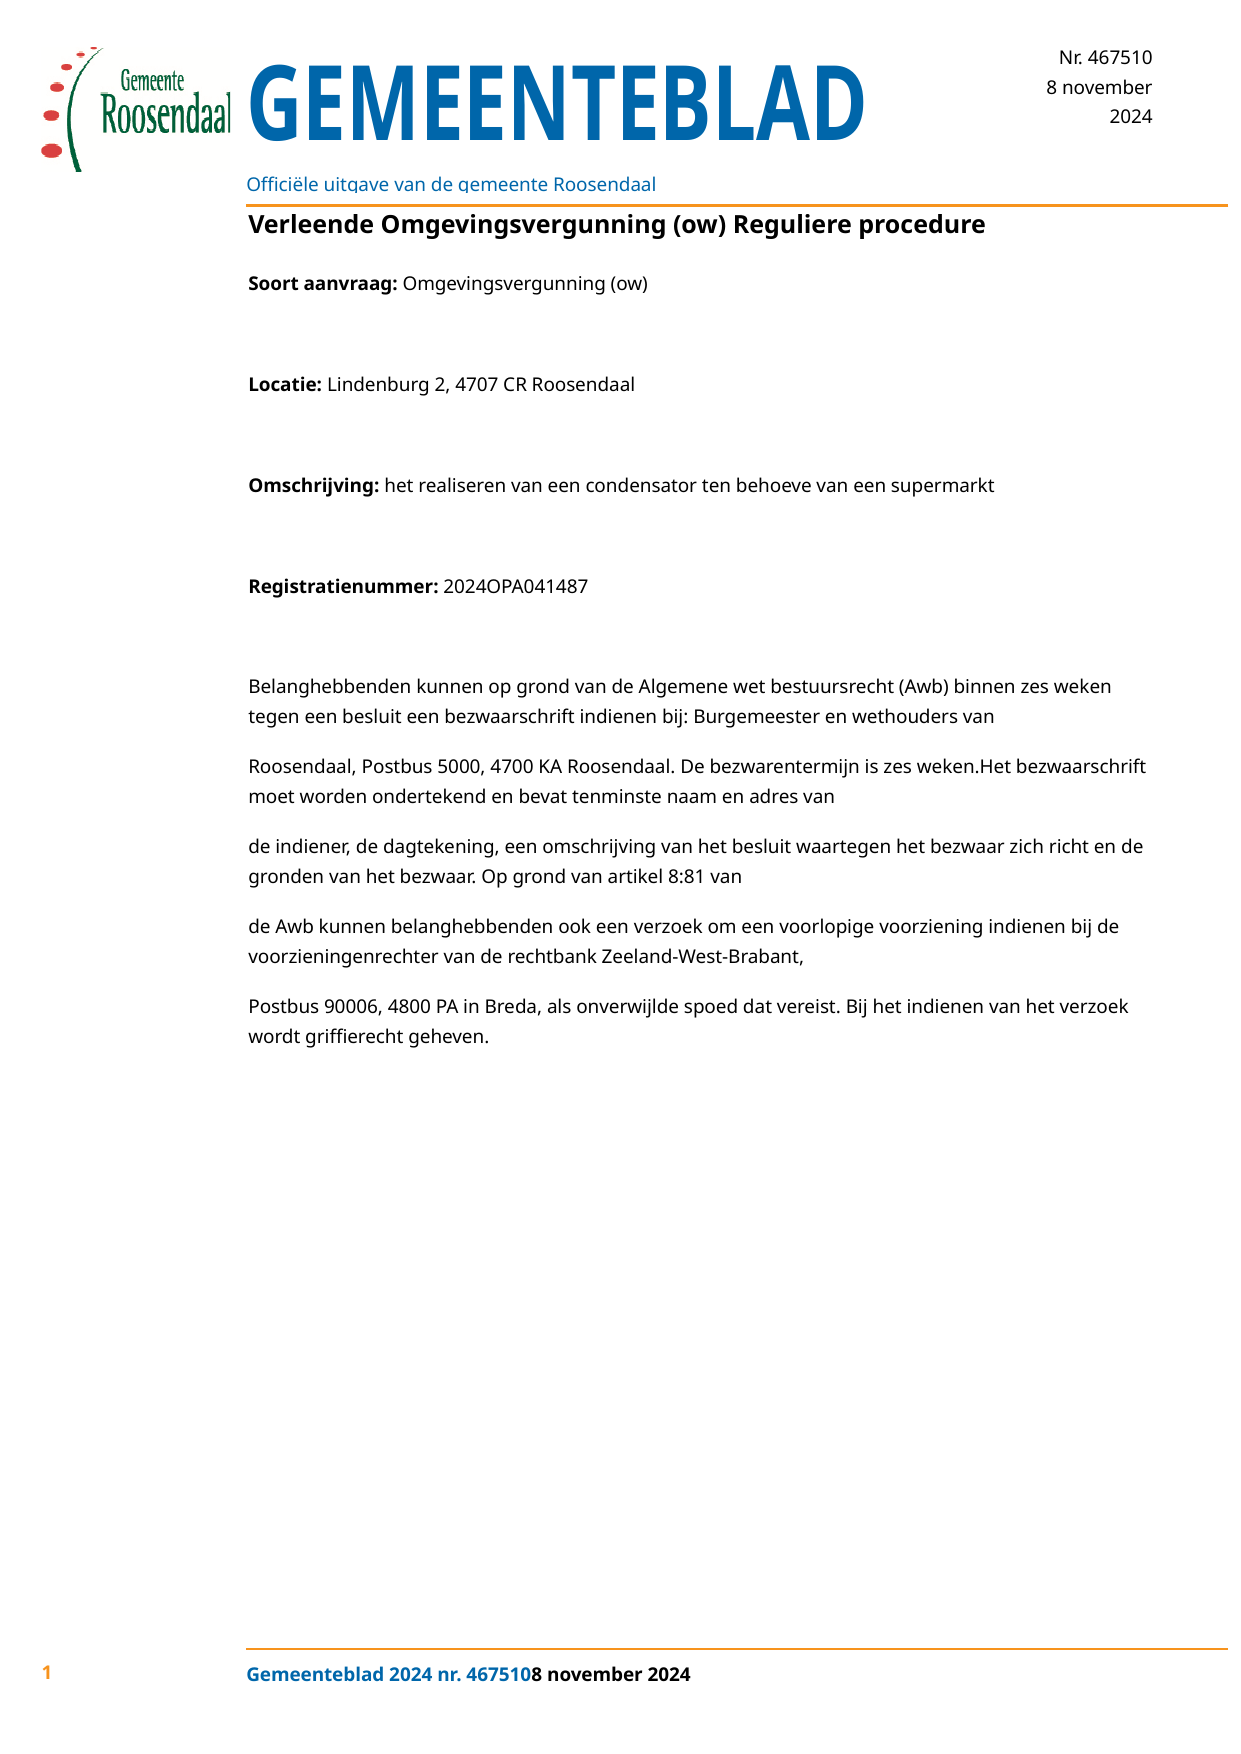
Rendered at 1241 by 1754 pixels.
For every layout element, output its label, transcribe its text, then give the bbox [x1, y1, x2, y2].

picture [41, 47, 231, 172]
text Belanghebbenden kunnen op grond van de Algemene wet bestuursrecht (Awb) binnen zes weken tegen een besluit een bezwaarschrift indienen bij: Burgemeester en wethouders van [248, 674, 1152, 729]
text Registratienummer: 2024OPA041487 [248, 573, 1152, 598]
text Roosendaal, Postbus 5000, 4700 KA Roosendaal. De bezwarentermijn is zes weken.Het bezwaarschrift moet worden ondertekend en bevat tenminste naam en adres van [248, 754, 1152, 809]
text Locatie: Lindenburg 2, 4707 CR Roosendaal [248, 371, 1152, 397]
text Soort aanvraag: Omgevingsvergunning (ow) [248, 270, 1152, 296]
text de Awb kunnen belanghebbenden ook een verzoek om een voorlopige voorziening indienen bij de voorzieningenrechter van de rechtbank Zeeland-West-Brabant, [248, 914, 1152, 969]
text de indiener, de dagtekening, een omschrijving van het besluit waartegen het bezwaar zich richt en de gronden van het bezwaar. Op grond van artikel 8:81 van [248, 834, 1152, 889]
text Omschrijving: het realiseren van een condensator ten behoeve van een supermarkt [248, 472, 1152, 498]
text Postbus 90006, 4800 PA in Breda, als onverwijlde spoed dat vereist. Bij het indienen van het verzoek wordt griffierecht geheven. [248, 994, 1152, 1049]
text Verleende Omgevingsvergunning (ow) Reguliere procedure [248, 207, 1152, 241]
